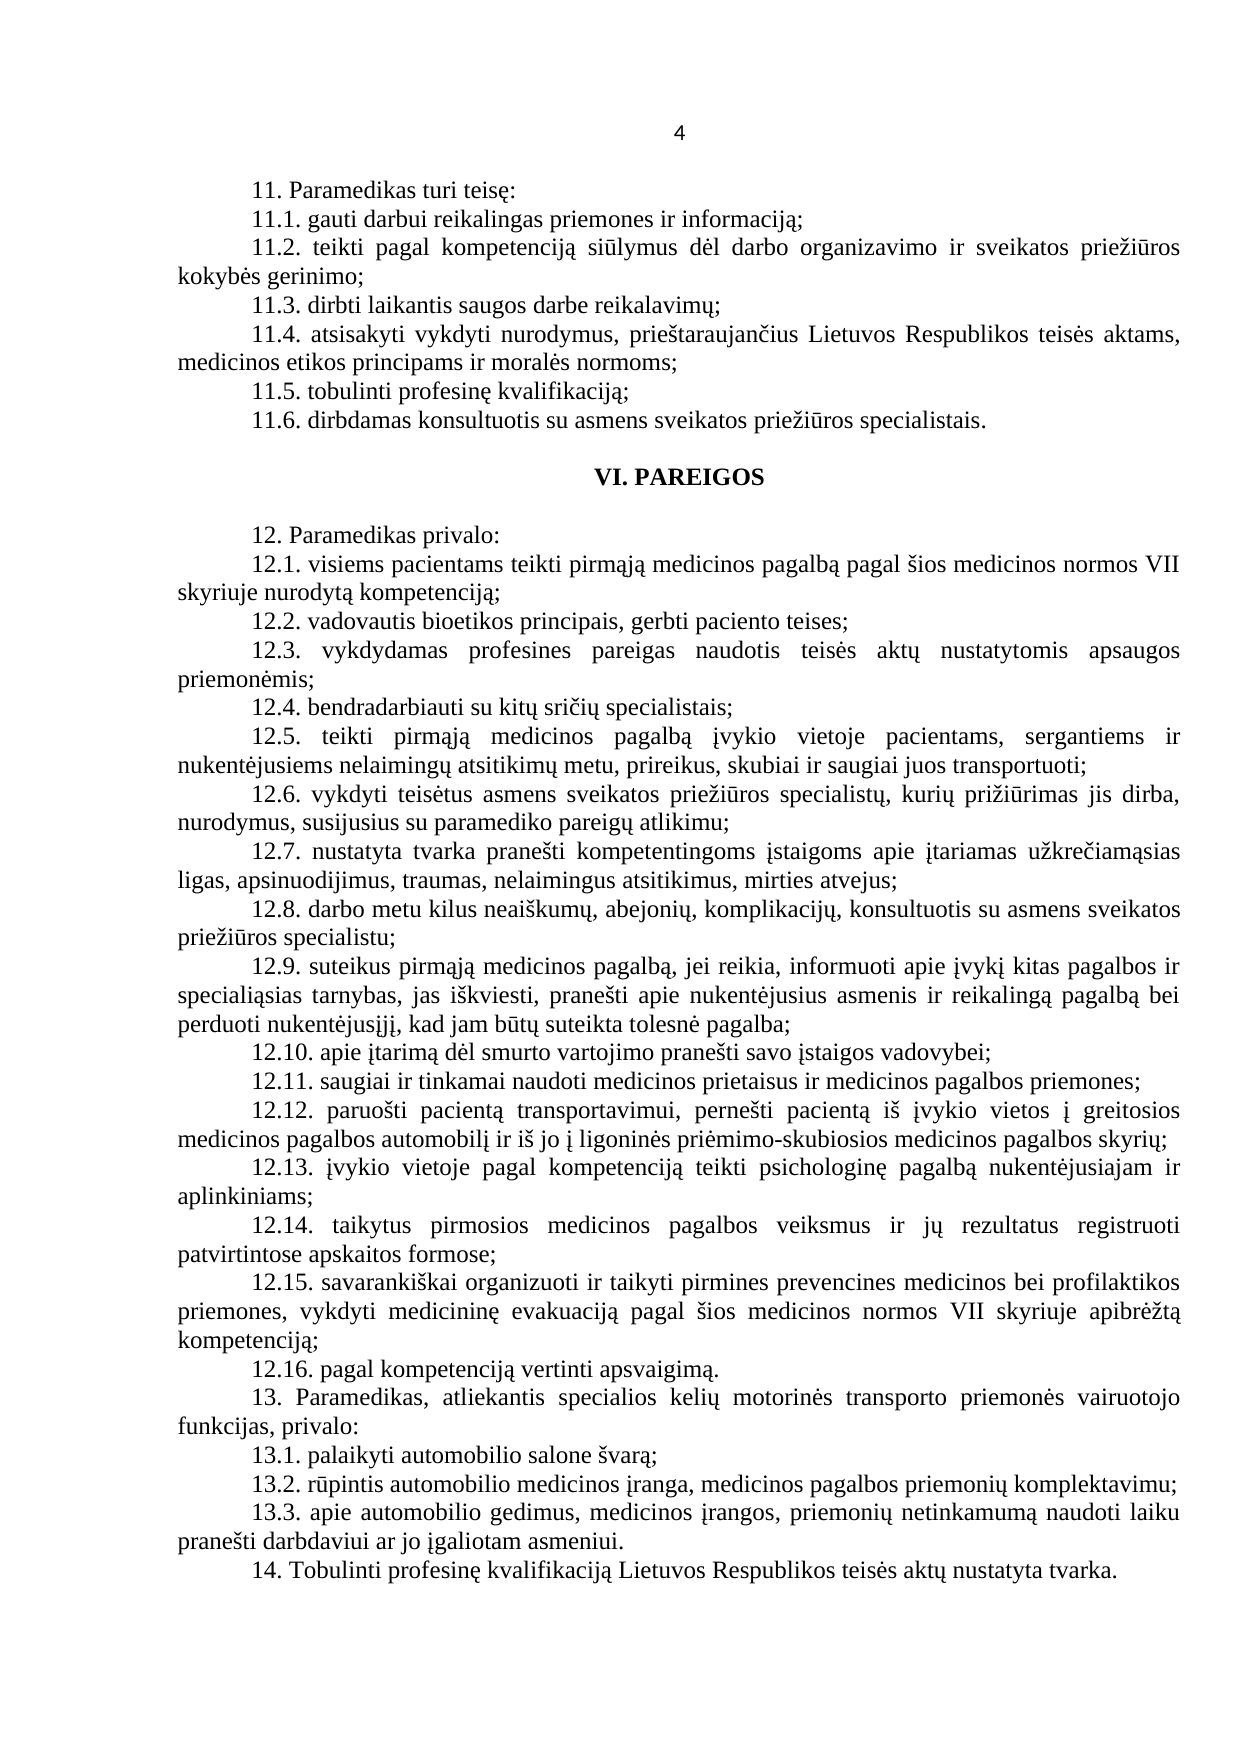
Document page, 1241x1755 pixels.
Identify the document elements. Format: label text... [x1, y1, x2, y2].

text 12.8. darbo metu kilus neaiškumų, abejonių, komplikacijų, konsultuotis su asmens sveikatos priežiūros specialistu; [177, 894, 1181, 951]
text 11.1. gauti darbui reikalingas priemones ir informaciją; [177, 204, 1181, 232]
text 12.16. pagal kompetenciją vertinti apsvaigimą. [177, 1354, 1181, 1382]
text 13. Paramedikas, atliekantis specialios kelių motorinės transporto priemonės vairuotojo funkcijas, privalo: [177, 1382, 1181, 1440]
text 12.11. saugiai ir tinkamai naudoti medicinos prietaisus ir medicinos pagalbos priemones; [177, 1066, 1181, 1095]
text 13.2. rūpintis automobilio medicinos įranga, medicinos pagalbos priemonių komplektavimu; [177, 1469, 1181, 1497]
text 13.3. apie automobilio gedimus, medicinos įrangos, priemonių netinkamumą naudoti laiku pranešti darbdaviui ar jo įgaliotam asmeniui. [177, 1497, 1181, 1555]
text VI. PAREIGOS [177, 462, 1181, 491]
text 12.4. bendradarbiauti su kitų sričių specialistais; [177, 692, 1181, 721]
text 12.1. visiems pacientams teikti pirmąją medicinos pagalbą pagal šios medicinos normos VII skyriuje nurodytą kompetenciją; [177, 549, 1181, 606]
text 12.12. paruošti pacientą transportavimui, pernešti pacientą iš įvykio vietos į greitosios medicinos pagalbos automobilį ir iš jo į ligoninės priėmimo-skubiosios medicinos pagalbos skyrių; [177, 1095, 1181, 1152]
text 12.3. vykdydamas profesines pareigas naudotis teisės aktų nustatytomis apsaugos priemonėmis; [177, 635, 1181, 692]
text 12.2. vadovautis bioetikos principais, gerbti paciento teises; [177, 606, 1181, 635]
text 12.9. suteikus pirmąją medicinos pagalbą, jei reikia, informuoti apie įvykį kitas pagalbos ir specialiąsias tarnybas, jas iškviesti, pranešti apie nukentėjusius asmenis ir reikalingą pagalbą bei perduoti nukentėjusįjį, kad jam būtų suteikta tolesnė pagalba; [177, 951, 1181, 1037]
text 11.6. dirbdamas konsultuotis su asmens sveikatos priežiūros specialistais. [177, 405, 1181, 434]
text 11.2. teikti pagal kompetenciją siūlymus dėl darbo organizavimo ir sveikatos priežiūros kokybės gerinimo; [177, 232, 1181, 290]
text 11.3. dirbti laikantis saugos darbe reikalavimų; [177, 290, 1181, 319]
text 12.15. savarankiškai organizuoti ir taikyti pirmines prevencines medicinos bei profilaktikos priemones, vykdyti medicininę evakuaciją pagal šios medicinos normos VII skyriuje apibrėžtą kompetenciją; [177, 1267, 1181, 1354]
text 11. Paramedikas turi teisę: [177, 175, 1181, 204]
text 14. Tobulinti profesinę kvalifikaciją Lietuvos Respublikos teisės aktų nustatyta tvarka. [177, 1555, 1181, 1584]
text 12.5. teikti pirmąją medicinos pagalbą įvykio vietoje pacientams, sergantiems ir nukentėjusiems nelaimingų atsitikimų metu, prireikus, skubiai ir saugiai juos transportuoti; [177, 721, 1181, 779]
text 12.14. taikytus pirmosios medicinos pagalbos veiksmus ir jų rezultatus registruoti patvirtintose apskaitos formose; [177, 1210, 1181, 1267]
text 12.6. vykdyti teisėtus asmens sveikatos priežiūros specialistų, kurių prižiūrimas jis dirba, nurodymus, susijusius su paramediko pareigų atlikimu; [177, 779, 1181, 836]
text 12.13. įvykio vietoje pagal kompetenciją teikti psichologinę pagalbą nukentėjusiajam ir aplinkiniams; [177, 1152, 1181, 1210]
text 12.10. apie įtarimą dėl smurto vartojimo pranešti savo įstaigos vadovybei; [177, 1037, 1181, 1066]
text 11.5. tobulinti profesinę kvalifikaciją; [177, 376, 1181, 405]
text 12.7. nustatyta tvarka pranešti kompetentingoms įstaigoms apie įtariamas užkrečiamąsias ligas, apsinuodijimus, traumas, nelaimingus atsitikimus, mirties atvejus; [177, 836, 1181, 894]
text 11.4. atsisakyti vykdyti nurodymus, prieštaraujančius Lietuvos Respublikos teisės aktams, medicinos etikos principams ir moralės normoms; [177, 319, 1181, 376]
text 12. Paramedikas privalo: [177, 520, 1181, 549]
text 13.1. palaikyti automobilio salone švarą; [177, 1440, 1181, 1469]
